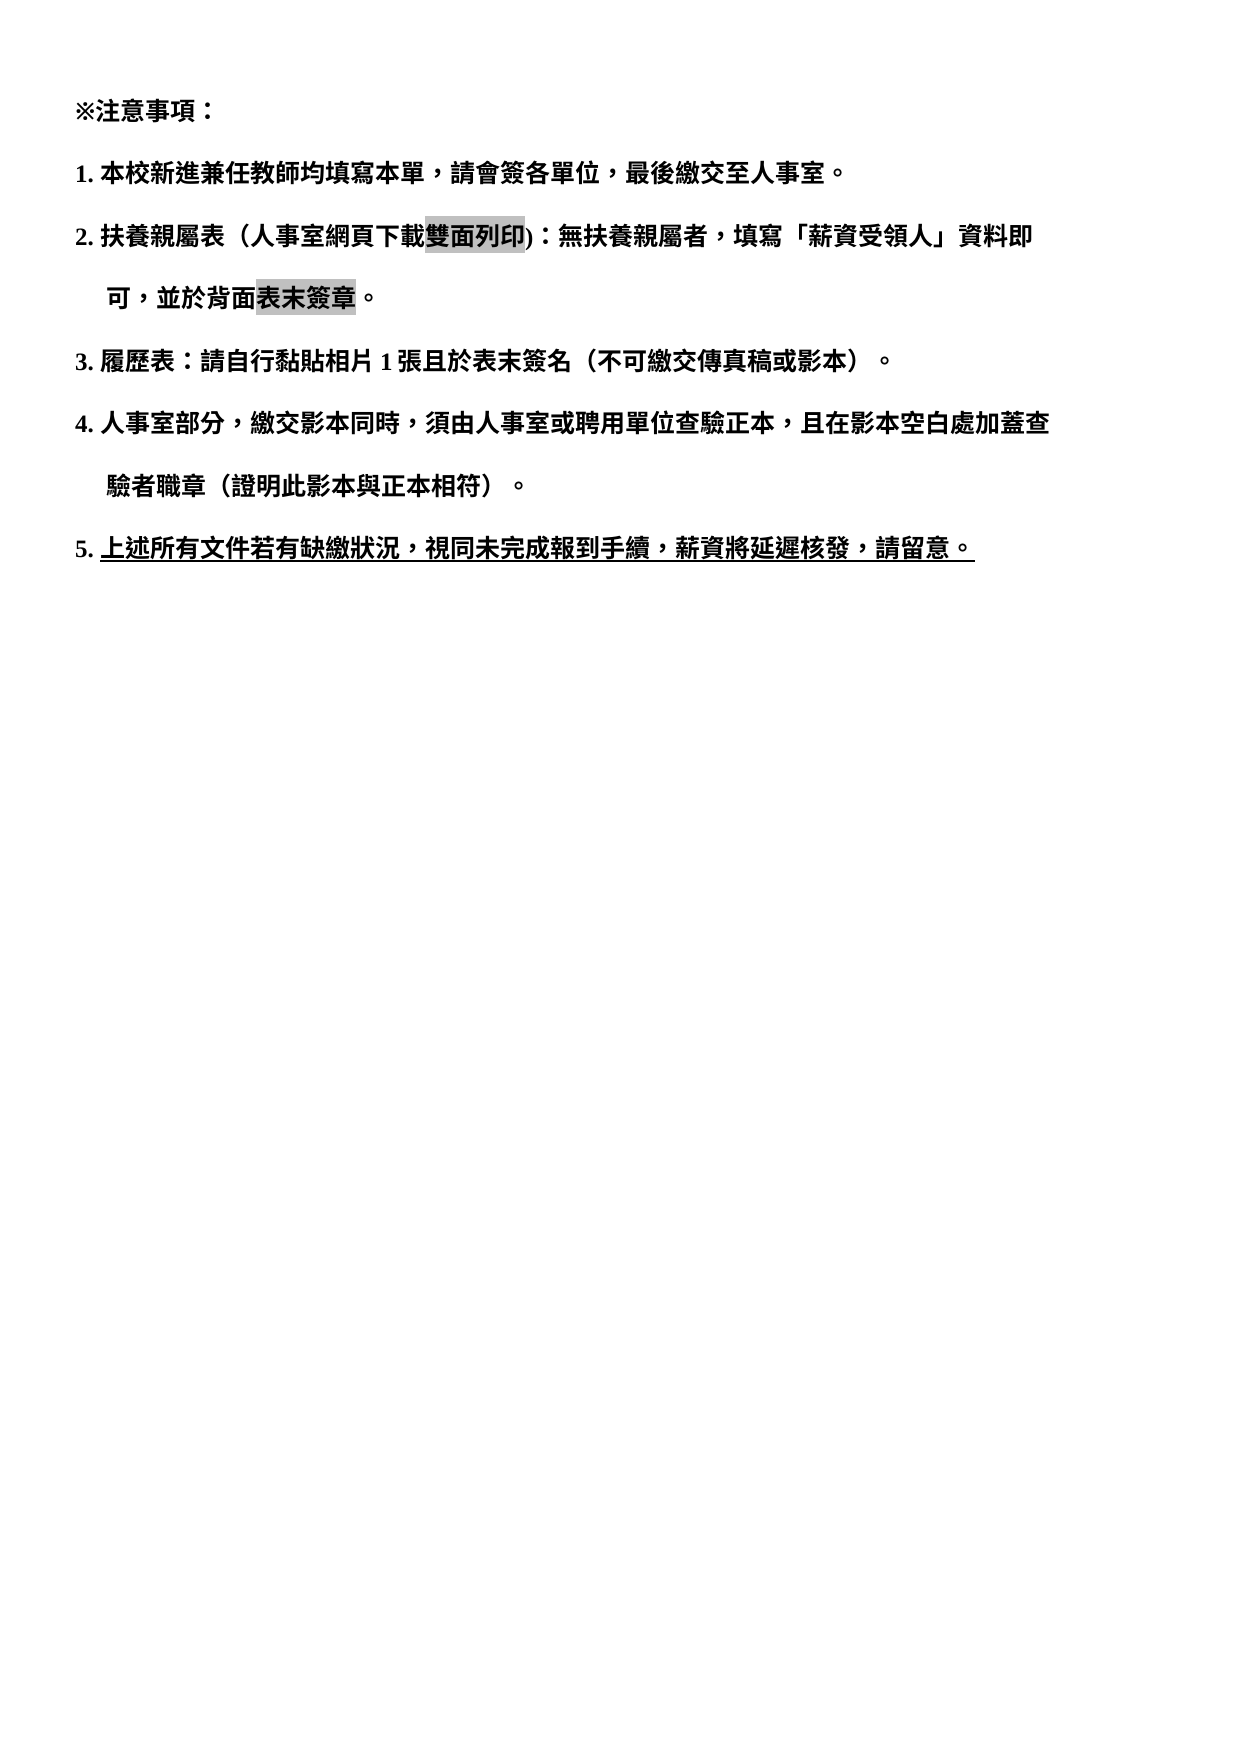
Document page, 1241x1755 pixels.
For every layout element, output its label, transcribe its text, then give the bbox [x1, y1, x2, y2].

text 5. 上述所有文件若有缺繳狀況，視同未完成報到手續，薪資將延遲核發，請留意。 [75, 505, 1053, 568]
text 4. 人事室部分，繳交影本同時，須由人事室或聘用單位查驗正本，且在影本空白處加蓋查驗者職章（證明此影本與正本相符）。 [75, 380, 1053, 505]
text 1. 本校新進兼任教師均填寫本單，請會簽各單位，最後繳交至人事室。 [75, 130, 1053, 193]
text 2. 扶養親屬表（人事室網頁下載雙面列印)：無扶養親屬者，填寫「薪資受領人」資料即可，並於背面表末簽章。 [75, 193, 1053, 318]
text 3. 履歷表：請自行黏貼相片1張且於表末簽名（不可繳交傳真稿或影本）。 [75, 318, 1053, 380]
text ※注意事項： [75, 68, 1053, 130]
